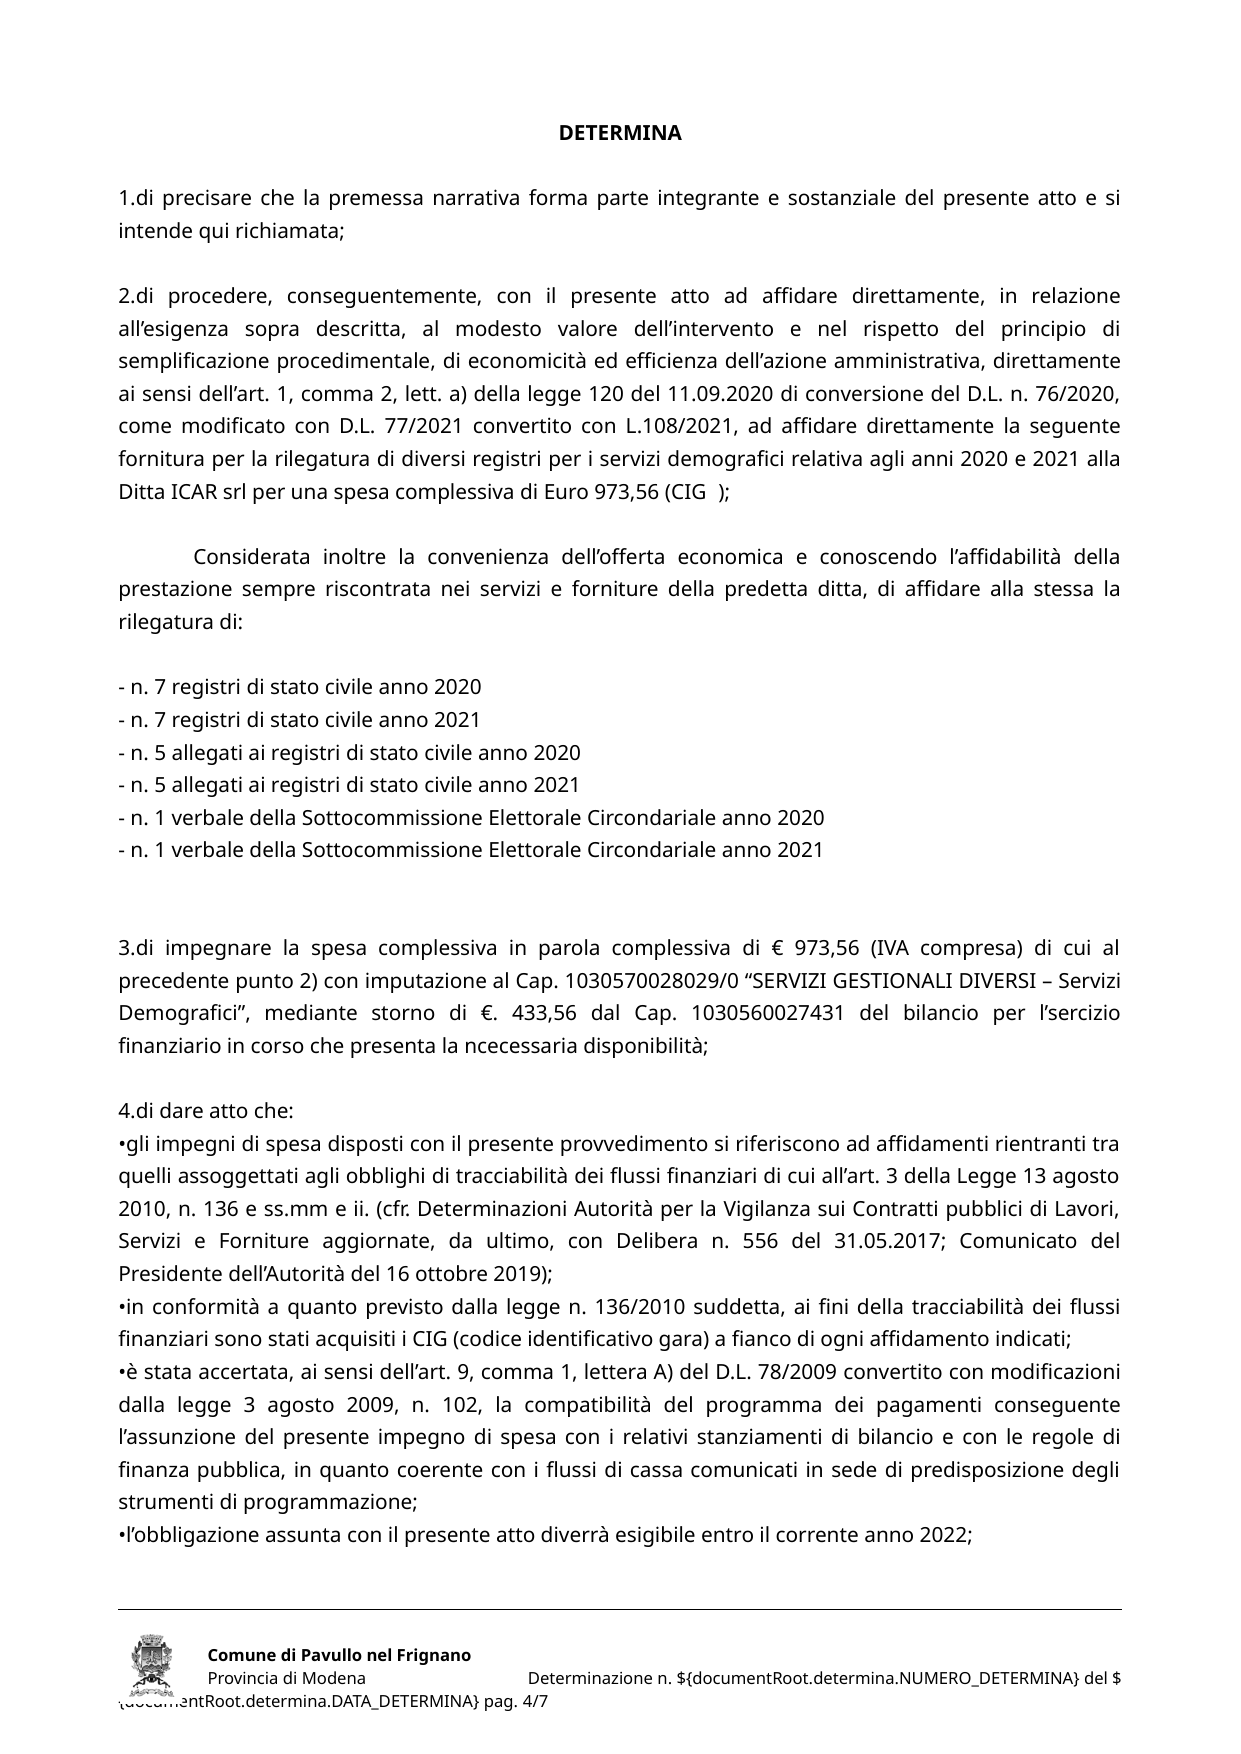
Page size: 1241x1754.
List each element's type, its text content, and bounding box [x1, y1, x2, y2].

text 1.di precisare che la premessa narrativa forma parte integrante e sostanziale del presente atto e si intende qui richiamata; [118, 183, 1122, 244]
text •l’obbligazione assunta con il presente atto diverrà esigibile entro il corrente anno 2022; [118, 1520, 1122, 1548]
text 4.di dare atto che: [118, 1096, 1122, 1125]
text 3.di impegnare la spesa complessiva in parola complessiva di € 973,56 (IVA compresa) di cui al precedente punto 2) con imputazione al Cap. 1030570028029/0 “SERVIZI GESTIONALI DIVERSI – Servizi Demografici”, mediante storno di €. 433,56 dal Cap. 1030560027431 del bilancio per l’sercizio finanziario in corso che presenta la ncecessaria disponibilità; [118, 933, 1122, 1059]
text - n. 1 verbale della Sottocommissione Elettorale Circondariale anno 2021 [118, 835, 1122, 864]
text - n. 7 registri di stato civile anno 2020 [118, 672, 1122, 701]
text •gli impegni di spesa disposti con il presente provvedimento si riferiscono ad affidamenti rientranti tra quelli assoggettati agli obblighi di tracciabilità dei flussi finanziari di cui all’art. 3 della Legge 13 agosto 2010, n. 136 e ss.mm e ii. (cfr. Determinazioni Autorità per la Vigilanza sui Contratti pubblici di Lavori, Servizi e Forniture aggiornate, da ultimo, con Delibera n. 556 del 31.05.2017; Comunicato del Presidente dell’Autorità del 16 ottobre 2019); [118, 1129, 1122, 1288]
text Considerata inoltre la convenienza dell’offerta economica e conoscendo l’affidabilità della prestazione sempre riscontrata nei servizi e forniture della predetta ditta, di affidare alla stessa la rilegatura di: [118, 542, 1122, 636]
picture [120, 1631, 183, 1704]
text - n. 5 allegati ai registri di stato civile anno 2021 [118, 770, 1122, 799]
text - n. 5 allegati ai registri di stato civile anno 2020 [118, 738, 1122, 766]
text - n. 1 verbale della Sottocommissione Elettorale Circondariale anno 2020 [118, 803, 1122, 831]
text DETERMINA [118, 118, 1122, 147]
text - n. 7 registri di stato civile anno 2021 [118, 705, 1122, 733]
text 2.di procedere, conseguentemente, con il presente atto ad affidare direttamente, in relazione all’esigenza sopra descritta, al modesto valore dell’intervento e nel rispetto del principio di semplificazione procedimentale, di economicità ed efficienza dell’azione amministrativa, direttamente ai sensi dell’art. 1, comma 2, lett. a) della legge 120 del 11.09.2020 di conversione del D.L. n. 76/2020, come modificato con D.L. 77/2021 convertito con L.108/2021, ad affidare direttamente la seguente fornitura per la rilegatura di diversi registri per i servizi demografici relativa agli anni 2020 e 2021 alla Ditta ICAR srl per una spesa complessiva di Euro 973,56 (CIG ); [118, 281, 1122, 505]
text •in conformità a quanto previsto dalla legge n. 136/2010 suddetta, ai fini della tracciabilità dei flussi finanziari sono stati acquisiti i CIG (codice identificativo gara) a fianco di ogni affidamento indicati; [118, 1292, 1122, 1353]
text •è stata accertata, ai sensi dell’art. 9, comma 1, lettera A) del D.L. 78/2009 convertito con modificazioni dalla legge 3 agosto 2009, n. 102, la compatibilità del programma dei pagamenti conseguente l’assunzione del presente impegno di spesa con i relativi stanziamenti di bilancio e con le regole di finanza pubblica, in quanto coerente con i flussi di cassa comunicati in sede di predisposizione degli strumenti di programmazione; [118, 1357, 1122, 1516]
